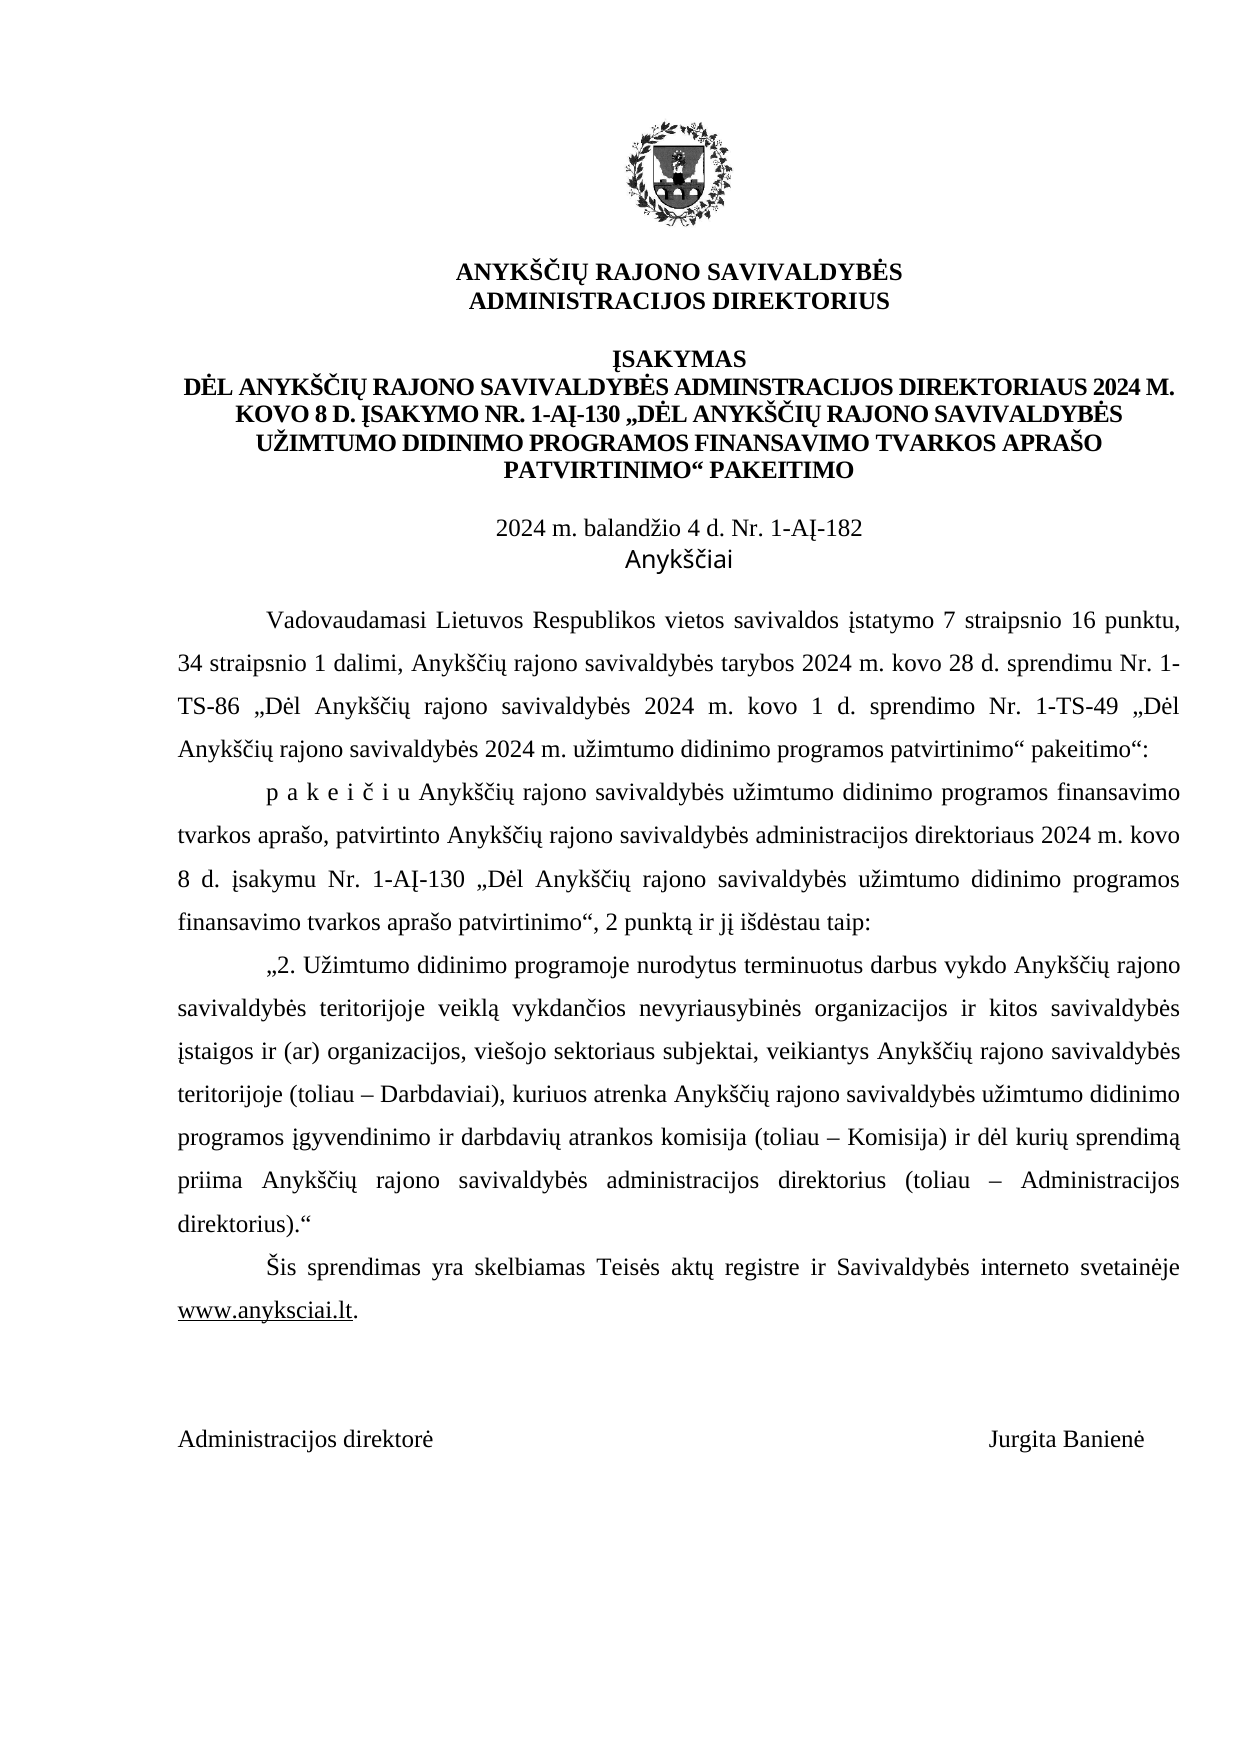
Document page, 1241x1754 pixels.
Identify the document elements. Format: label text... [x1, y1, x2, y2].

text Vadovaudamasi Lietuvos Respublikos vietos savivaldos įstatymo 7 straipsnio 16 punktu, 34 straipsnio 1 dalimi, Anykščių rajono savivaldybės tarybos 2024 m. kovo 28 d. sprendimu Nr. 1-TS-86 „Dėl Anykščių rajono savivaldybės 2024 m. kovo 1 d. sprendimo Nr. 1-TS-49 „Dėl Anykščių rajono savivaldybės 2024 m. užimtumo didinimo programos patvirtinimo“ pakeitimo“: [177, 605, 1181, 763]
text Administracijos direktorė Jurgita Banienė [177, 1424, 1181, 1453]
text DĖL ANYKŠČIŲ RAJONO SAVIVALDYBĖS ADMINSTRACIJOS DIREKTORIAUS 2024 M. KOVO 8 D. ĮSAKYMO NR. 1-AĮ-130 „DĖL ANYKŠČIŲ RAJONO SAVIVALDYBĖS UŽIMTUMO DIDINIMO PROGRAMOS FINANSAVIMO TVARKOS APRAŠO PATVIRTINIMO“ PAKEITIMO [177, 372, 1181, 484]
text ANYKŠČIŲ RAJONO SAVIVALDYBĖS [177, 257, 1181, 286]
text 2024 m. balandžio 4 d. Nr. 1-AĮ-182 [177, 513, 1181, 542]
text ADMINISTRACIJOS DIREKTORIUS [177, 286, 1181, 315]
text Anykščiai [177, 542, 1181, 576]
text „2. Užimtumo didinimo programoje nurodytus terminuotus darbus vykdo Anykščių rajono savivaldybės teritorijoje veiklą vykdančios nevyriausybinės organizacijos ir kitos savivaldybės įstaigos ir (ar) organizacijos, viešojo sektoriaus subjektai, veikiantys Anykščių rajono savivaldybės teritorijoje (toliau – Darbdaviai), kuriuos atrenka Anykščių rajono savivaldybės užimtumo didinimo programos įgyvendinimo ir darbdavių atrankos komisija (toliau – Komisija) ir dėl kurių sprendimą priima Anykščių rajono savivaldybės administracijos direktorius (toliau – Administracijos direktorius).“ [177, 950, 1181, 1237]
text ĮSAKYMAS [177, 344, 1181, 372]
text Šis sprendimas yra skelbiamas Teisės aktų registre ir Savivaldybės interneto svetainėje www.anyksciai.lt. [177, 1252, 1181, 1324]
text p a k e i č i u Anykščių rajono savivaldybės užimtumo didinimo programos finansavimo tvarkos aprašo, patvirtinto Anykščių rajono savivaldybės administracijos direktoriaus 2024 m. kovo 8 d. įsakymu Nr. 1-AĮ-130 „Dėl Anykščių rajono savivaldybės užimtumo didinimo programos finansavimo tvarkos aprašo patvirtinimo“, 2 punktą ir jį išdėstau taip: [177, 777, 1181, 936]
